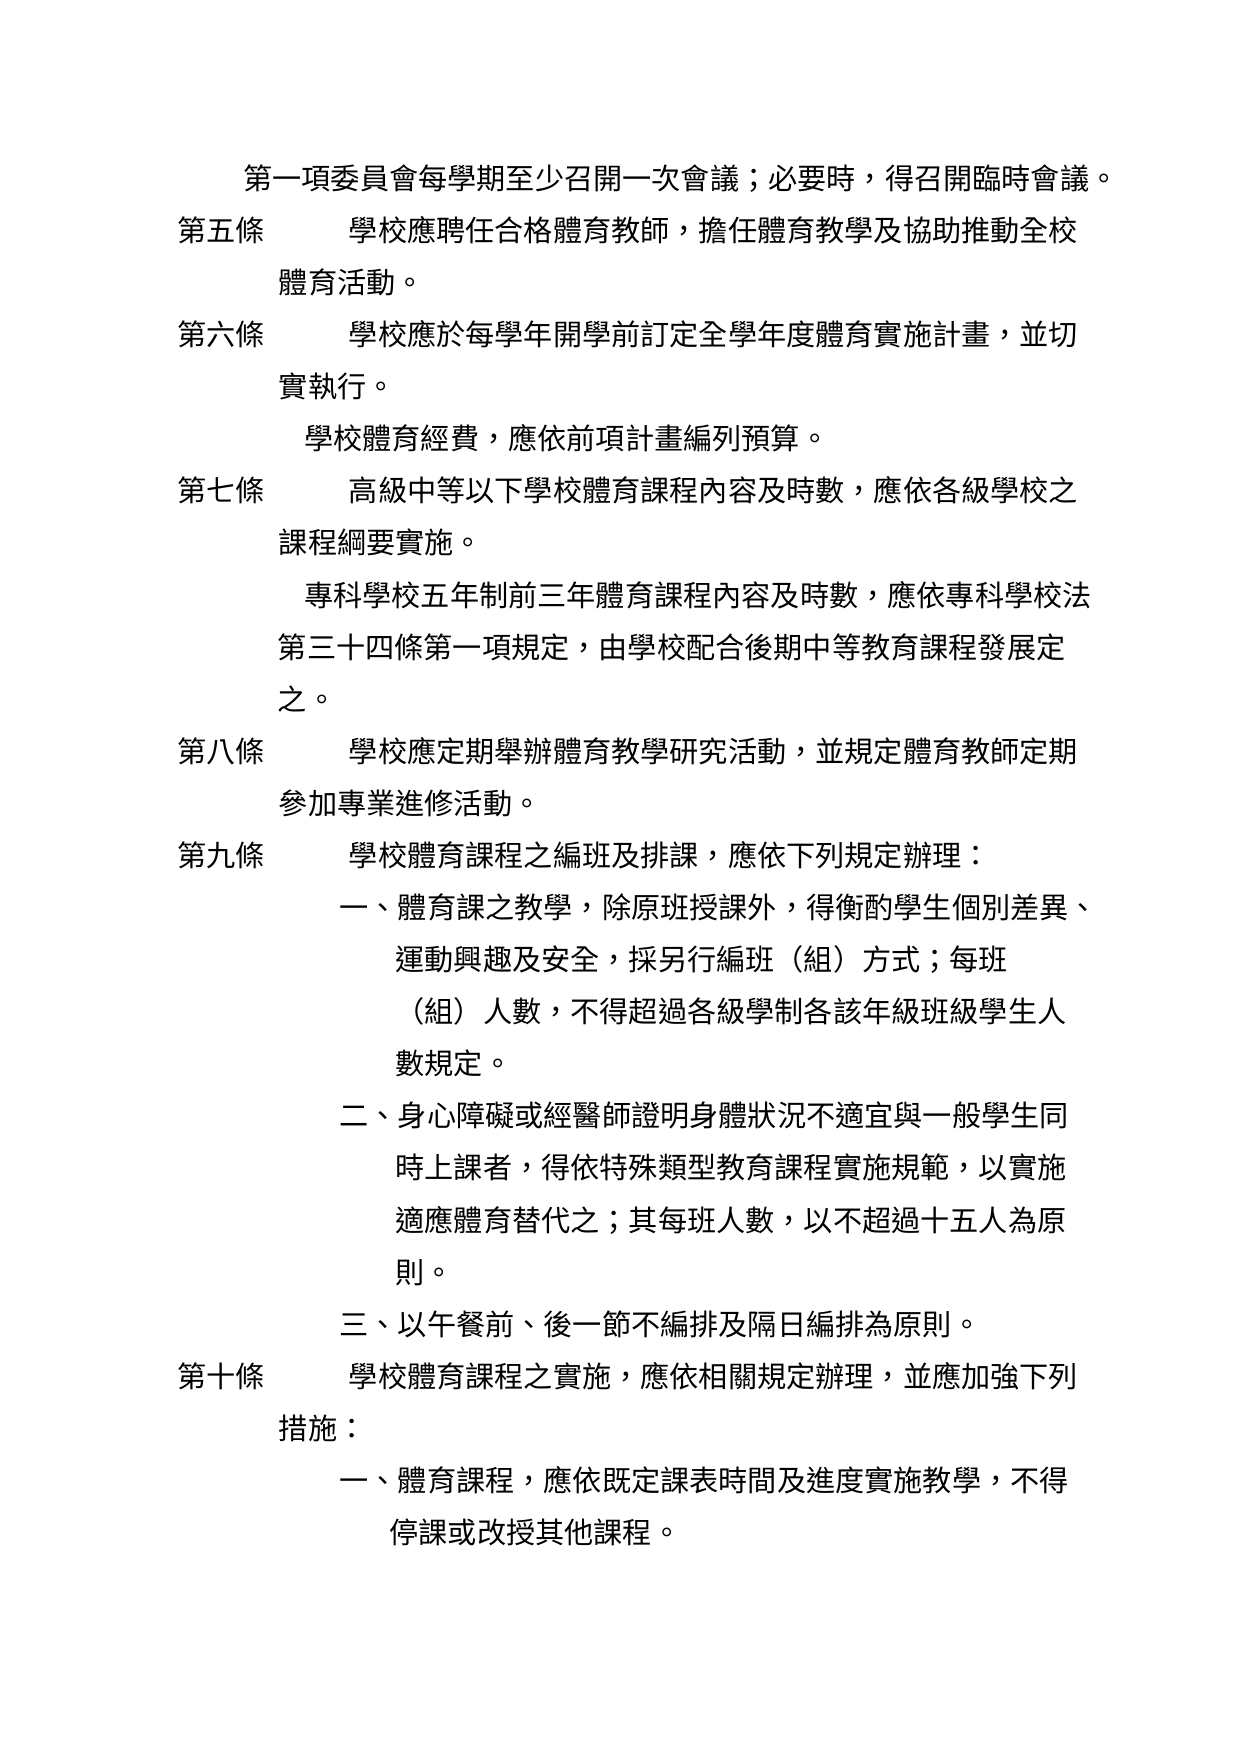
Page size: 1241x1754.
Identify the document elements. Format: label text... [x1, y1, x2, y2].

list 學校應聘任合格體育教師，擔任體育教學及協助推動全校體育活動。 [177, 200, 1093, 304]
list 學校應定期舉辦體育教學研究活動，並規定體育教師定期參加專業進修活動。 [177, 721, 1093, 825]
list 以午餐前、後一節不編排及隔日編排為原則。 [339, 1293, 1093, 1346]
text 學校體育經費，應依前項計畫編列預算。 [278, 408, 1093, 460]
list 體育課程，應依既定課表時間及進度實施教學，不得停課或改授其他課程。 [339, 1450, 1093, 1554]
list 體育課之教學，除原班授課外，得衡酌學生個別差異、運動興趣及安全，採另行編班（組）方式；每班（組）人數，不得超過各級學制各該年級班級學生人數規定。 [339, 877, 1093, 1085]
list 高級中等以下學校體育課程內容及時數，應依各級學校之課程綱要實施。 [177, 460, 1093, 564]
list 學校體育課程之編班及排課，應依下列規定辦理： [177, 825, 1093, 877]
list 學校體育課程之實施，應依相關規定辦理，並應加強下列措施： [177, 1346, 1093, 1450]
text 第一項委員會每學期至少召開一次會議；必要時，得召開臨時會議。 [177, 148, 1093, 200]
text 專科學校五年制前三年體育課程內容及時數，應依專科學校法第三十四條第一項規定，由學校配合後期中等教育課程發展定之。 [278, 564, 1093, 721]
list 學校應於每學年開學前訂定全學年度體育實施計畫，並切實執行。 [177, 304, 1093, 408]
list 身心障礙或經醫師證明身體狀況不適宜與一般學生同時上課者，得依特殊類型教育課程實施規範，以實施適應體育替代之；其每班人數，以不超過十五人為原則。 [339, 1085, 1093, 1293]
